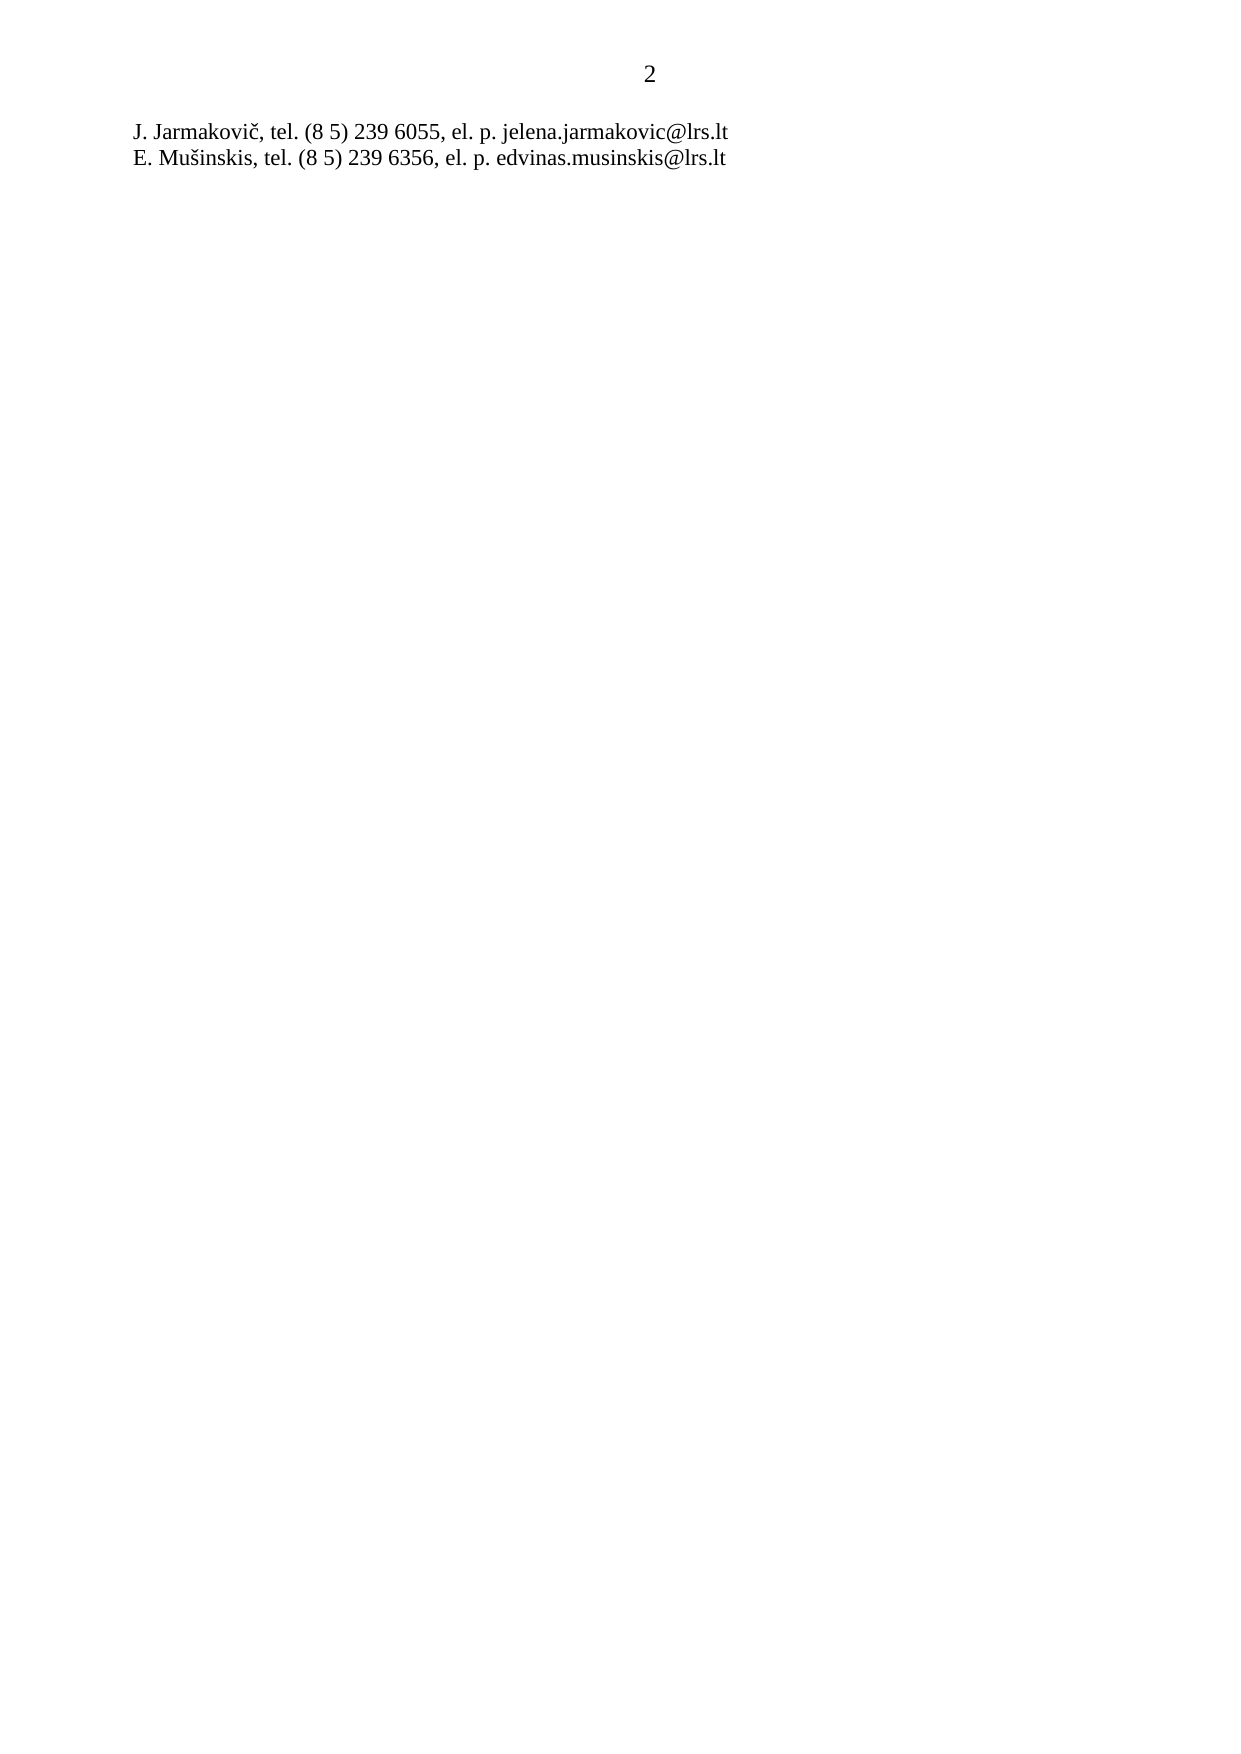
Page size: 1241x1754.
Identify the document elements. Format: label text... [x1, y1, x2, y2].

text E. Mušinskis, tel. (8 5) 239 6356, el. p. edvinas.musinskis@lrs.lt [133, 144, 1167, 171]
text J. Jarmakovič, tel. (8 5) 239 6055, el. p. jelena.jarmakovic@lrs.lt [133, 118, 1167, 144]
